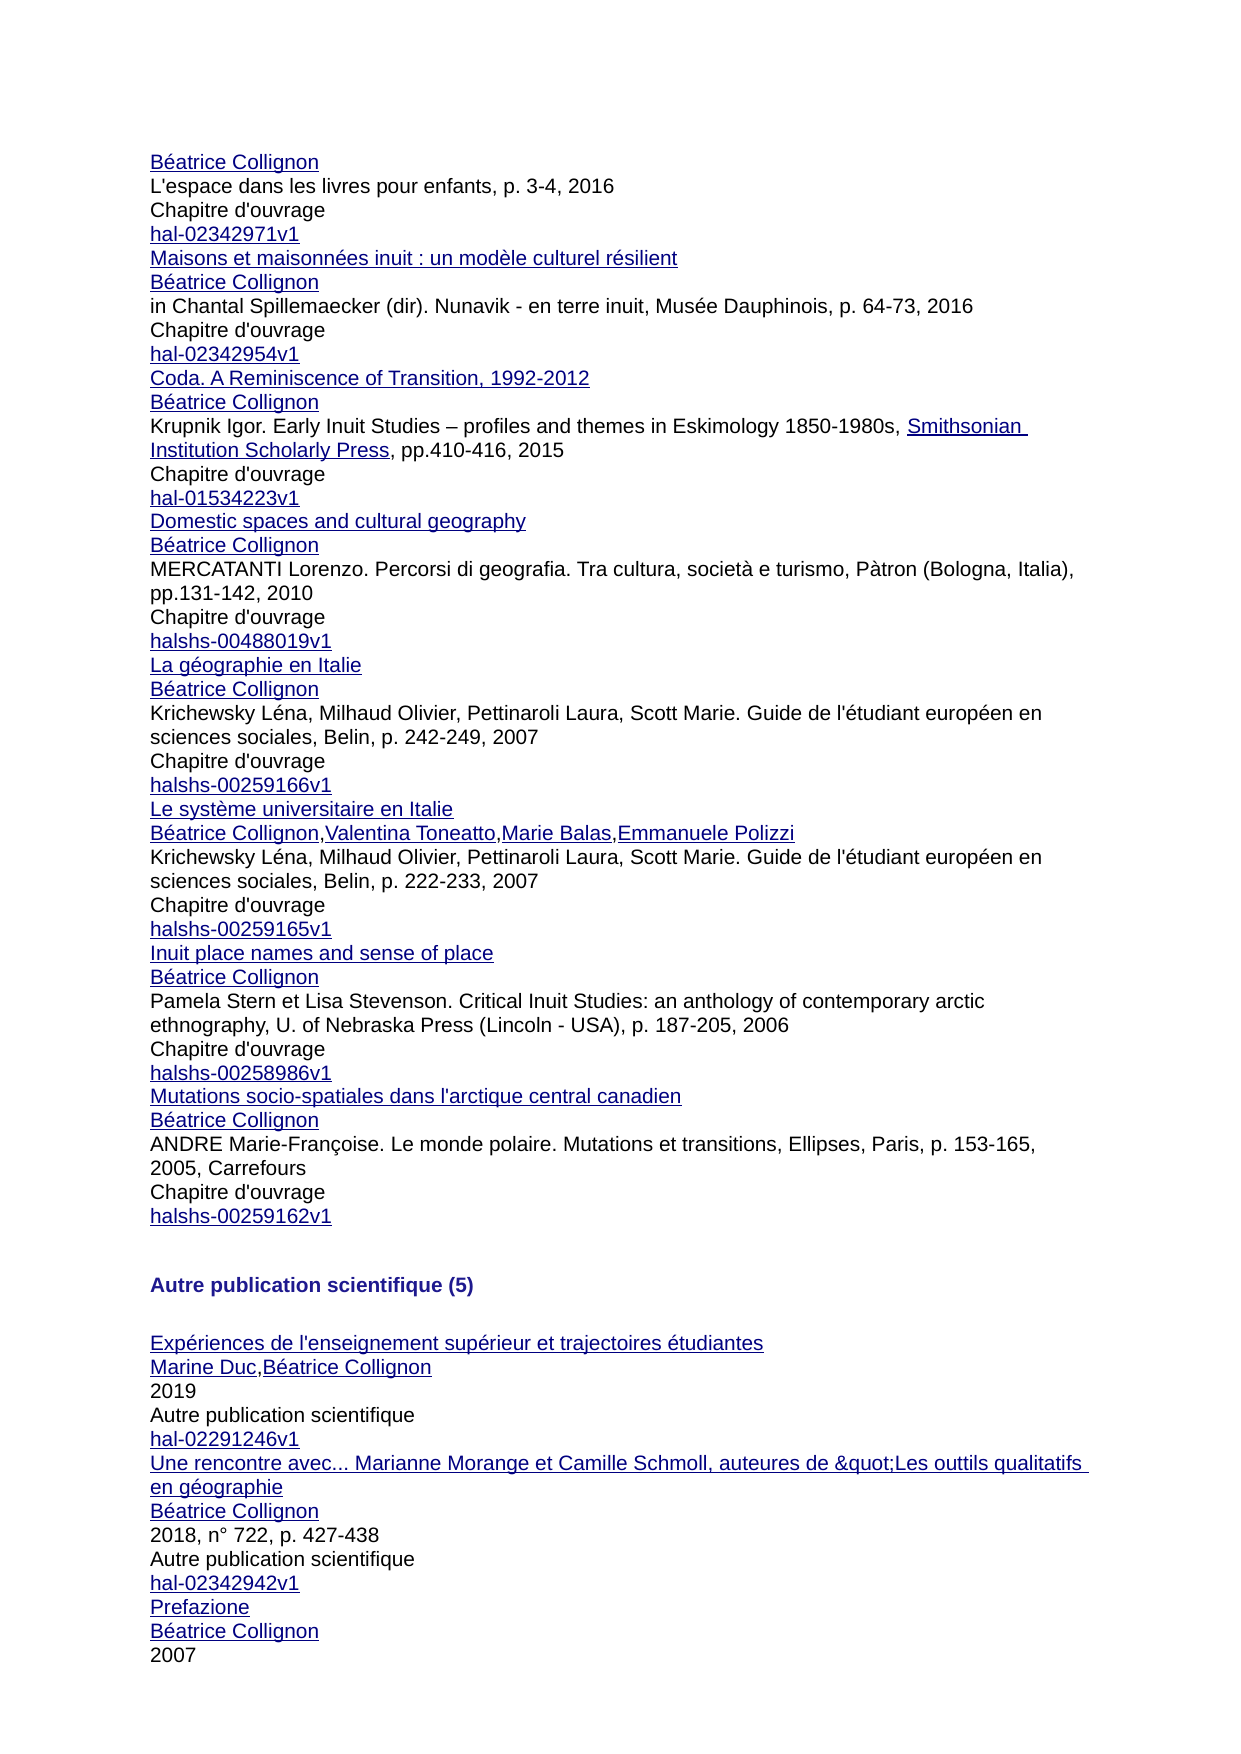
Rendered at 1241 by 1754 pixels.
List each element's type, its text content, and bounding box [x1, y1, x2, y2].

table_cell Domestic spaces and cultural geography Béatrice Collignon MERCATANTI Lorenzo. Percorsi di geografia. Tra cultura, società e turismo, Pàtron (Bologna, Italia), pp.131-142, 2010 Chapitre d'ouvrage halshs-00488019v1 [150, 509, 1090, 653]
table_cell Le système universitaire en Italie Béatrice Collignon,Valentina Toneatto,Marie Balas,Emmanuele Polizzi Krichewsky Léna, Milhaud Olivier, Pettinaroli Laura, Scott Marie. Guide de l'étudiant européen en sciences sociales, Belin, p. 222-233, 2007 Chapitre d'ouvrage halshs-00259165v1 [150, 797, 1090, 941]
table_cell Coda. A Reminiscence of Transition, 1992-2012 Béatrice Collignon Krupnik Igor. Early Inuit Studies – profiles and themes in Eskimology 1850-1980s, Smithsonian Institution Scholarly Press, pp.410-416, 2015 Chapitre d'ouvrage hal-01534223v1 [150, 366, 1090, 509]
table_cell La géographie en Italie Béatrice Collignon Krichewsky Léna, Milhaud Olivier, Pettinaroli Laura, Scott Marie. Guide de l'étudiant européen en sciences sociales, Belin, p. 242-249, 2007 Chapitre d'ouvrage halshs-00259166v1 [150, 653, 1090, 797]
table_cell Prefazione Béatrice Collignon 2007 [150, 1595, 1090, 1667]
table_cell Béatrice Collignon L'espace dans les livres pour enfants, p. 3-4, 2016 Chapitre d'ouvrage hal-02342971v1 [150, 150, 1090, 246]
subtitle Autre publication scientifique (5) [150, 1273, 1090, 1297]
table_cell Maisons et maisonnées inuit : un modèle culturel résilient Béatrice Collignon in Chantal Spillemaecker (dir). Nunavik - en terre inuit, Musée Dauphinois, p. 64-73, 2016 Chapitre d'ouvrage hal-02342954v1 [150, 246, 1090, 366]
table_cell Inuit place names and sense of place Béatrice Collignon Pamela Stern et Lisa Stevenson. Critical Inuit Studies: an anthology of contemporary arctic ethnography, U. of Nebraska Press (Lincoln - USA), p. 187-205, 2006 Chapitre d'ouvrage halshs-00258986v1 [150, 941, 1090, 1084]
table_cell Mutations socio-spatiales dans l'arctique central canadien Béatrice Collignon ANDRE Marie-Françoise. Le monde polaire. Mutations et transitions, Ellipses, Paris, p. 153-165, 2005, Carrefours Chapitre d'ouvrage halshs-00259162v1 [150, 1084, 1090, 1228]
table_cell Une rencontre avec... Marianne Morange et Camille Schmoll, auteures de &quot;Les outtils qualitatifs en géographie Béatrice Collignon 2018, n° 722, p. 427-438 Autre publication scientifique hal-02342942v1 [150, 1451, 1090, 1595]
table_header Expériences de l'enseignement supérieur et trajectoires étudiantes Marine Duc,Béatrice Collignon 2019 Autre publication scientifique hal-02291246v1 [150, 1331, 1090, 1451]
